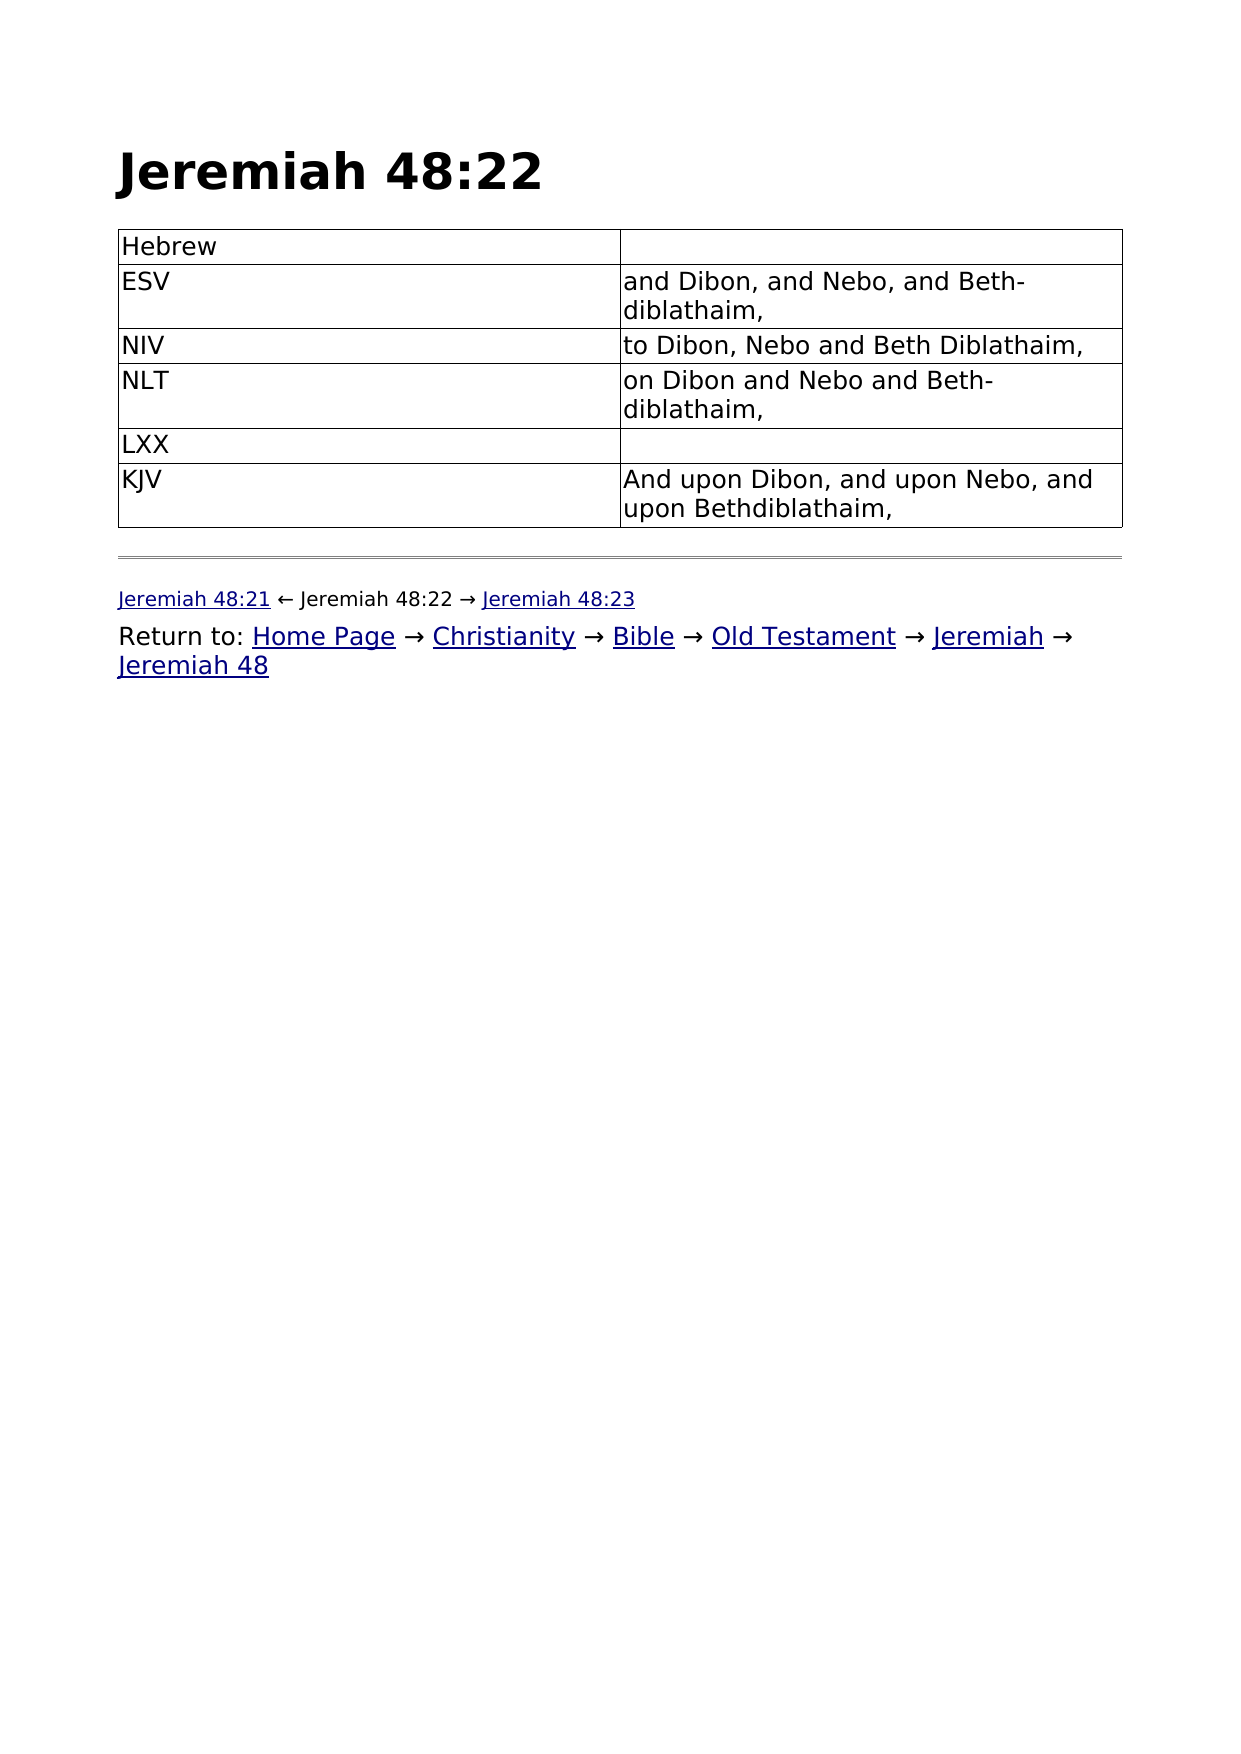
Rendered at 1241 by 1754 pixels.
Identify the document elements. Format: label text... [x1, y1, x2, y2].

table_cell NLT [119, 364, 620, 427]
table_cell NIV [119, 329, 620, 363]
table_cell And upon Dibon, and upon Nebo, and upon Bethdiblathaim, [621, 464, 1122, 527]
table_cell [621, 429, 1122, 462]
subtitle Jeremiah 48:22 [118, 143, 1122, 201]
table_cell KJV [119, 464, 620, 527]
table_header [621, 230, 1122, 264]
text Jeremiah 48:21 ← Jeremiah 48:22 → Jeremiah 48:23 [118, 588, 1122, 622]
table_cell ESV [119, 265, 620, 328]
table_cell on Dibon and Nebo and Beth-diblathaim, [621, 364, 1122, 427]
table_header Hebrew [119, 230, 620, 264]
table_cell to Dibon, Nebo and Beth Diblathaim, [621, 329, 1122, 363]
text Return to: Home Page → Christianity → Bible → Old Testament → Jeremiah → Jeremiah 48 [118, 622, 1122, 680]
table_cell LXX [119, 429, 620, 462]
table_cell and Dibon, and Nebo, and Beth-diblathaim, [621, 265, 1122, 328]
